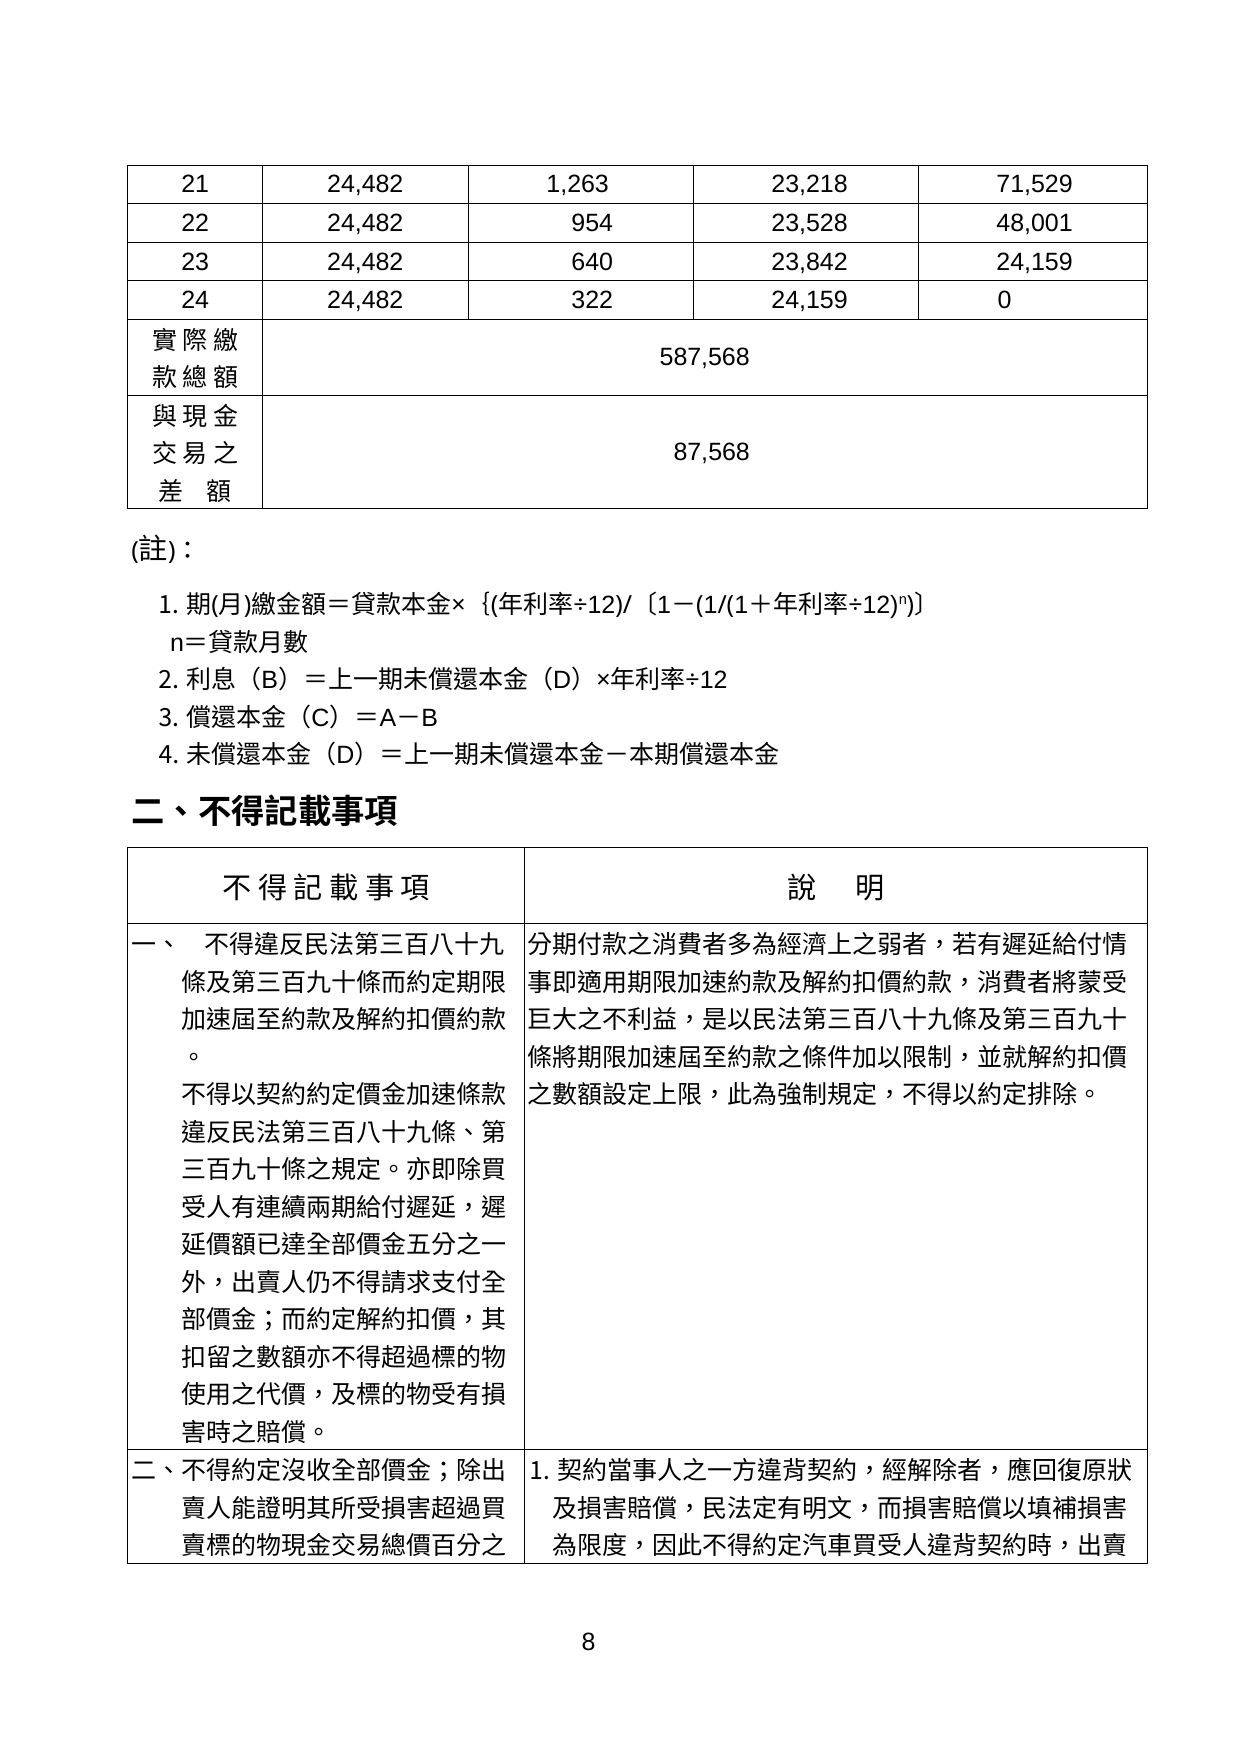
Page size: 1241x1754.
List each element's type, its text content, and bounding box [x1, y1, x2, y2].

table_cell 24,482 [263, 204, 468, 242]
table_cell 24,482 [263, 281, 468, 319]
table_cell 322 [469, 281, 693, 319]
table_cell 48,001 [919, 204, 1147, 242]
table_cell 實 際 繳 款 總 額 [128, 320, 262, 395]
table_cell 22 [128, 204, 262, 242]
text 二、不得記載事項 [131, 772, 1144, 847]
table_cell 21 [128, 166, 262, 203]
table_cell 24,159 [919, 243, 1147, 280]
table_cell 954 [469, 204, 693, 242]
table_cell 23,218 [694, 166, 918, 203]
table_cell 1,263 [469, 166, 693, 203]
table_cell 640 [469, 243, 693, 280]
table_cell 24,159 [694, 281, 918, 319]
table_cell 分期付款之消費者多為經濟上之弱者，若有遲延給付情事即適用期限加速約款及解約扣價約款，消費者將蒙受巨大之不利益，是以民法第三百八十九條及第三百九十條將期限加速屆至約款之條件加以限制，並就解約扣價之數額設定上限，此為強制規定，不得以約定排除。 [525, 924, 1147, 1449]
text ⒉利息（B）＝上一期未償還本金（D）×年利率÷12 [131, 659, 1144, 697]
table_cell 不得違反民法第三百八十九條及第三百九十條而約定期限加速屆至約款及解約扣價約款。 不得以契約約定價金加速條款違反民法第三百八十九條、第三百九十條之規定。亦即除買受人有連續兩期給付遲延，遲延價額已達全部價金五分之一外，出賣人仍不得請求支付全部價金；而約定解約扣價，其扣留之數額亦不得超過標的物使用之代價，及標的物受有損害時之賠償。 [128, 924, 524, 1449]
table_cell 24,482 [263, 166, 468, 203]
text ⒊償還本金（C）＝A－B [131, 697, 1144, 734]
table_cell 23 [128, 243, 262, 280]
table_cell 71,529 [919, 166, 1147, 203]
table_cell 23,528 [694, 204, 918, 242]
table_header 不 得 記 載 事 項 [128, 848, 524, 923]
text ⒈期(月)繳金額＝貸款本金×｛(年利率÷12)/〔1－(1/(1＋年利率÷12)n)〕 [131, 584, 1144, 622]
text n＝貸款月數 [131, 622, 1144, 659]
table_cell 與 現 金 交 易 之 差 額 [128, 396, 262, 508]
table_cell 587,568 [263, 320, 1147, 395]
text (註)： [131, 509, 1144, 584]
table_cell 0 [919, 281, 1147, 319]
text ⒋未償還本金（D）＝上一期未償還本金－本期償還本金 [131, 734, 1144, 772]
table_cell 24,482 [263, 243, 468, 280]
table_cell 587,568 [263, 396, 1147, 508]
table_cell 二、不得約定沒收全部價金；除出賣人能證明其所受損害超過買賣標的物現金交易總價百分之 [128, 1450, 524, 1562]
table_cell 24 [128, 281, 262, 319]
table_cell ⒈契約當事人之一方違背契約，經解除者，應回復原狀及損害賠償，民法定有明文，而損害賠償以填補損害為限度，因此不得約定汽車買受人違背契約時，出賣 [525, 1450, 1147, 1562]
table_cell 23,842 [694, 243, 918, 280]
table_header 說 明 [525, 848, 1147, 923]
